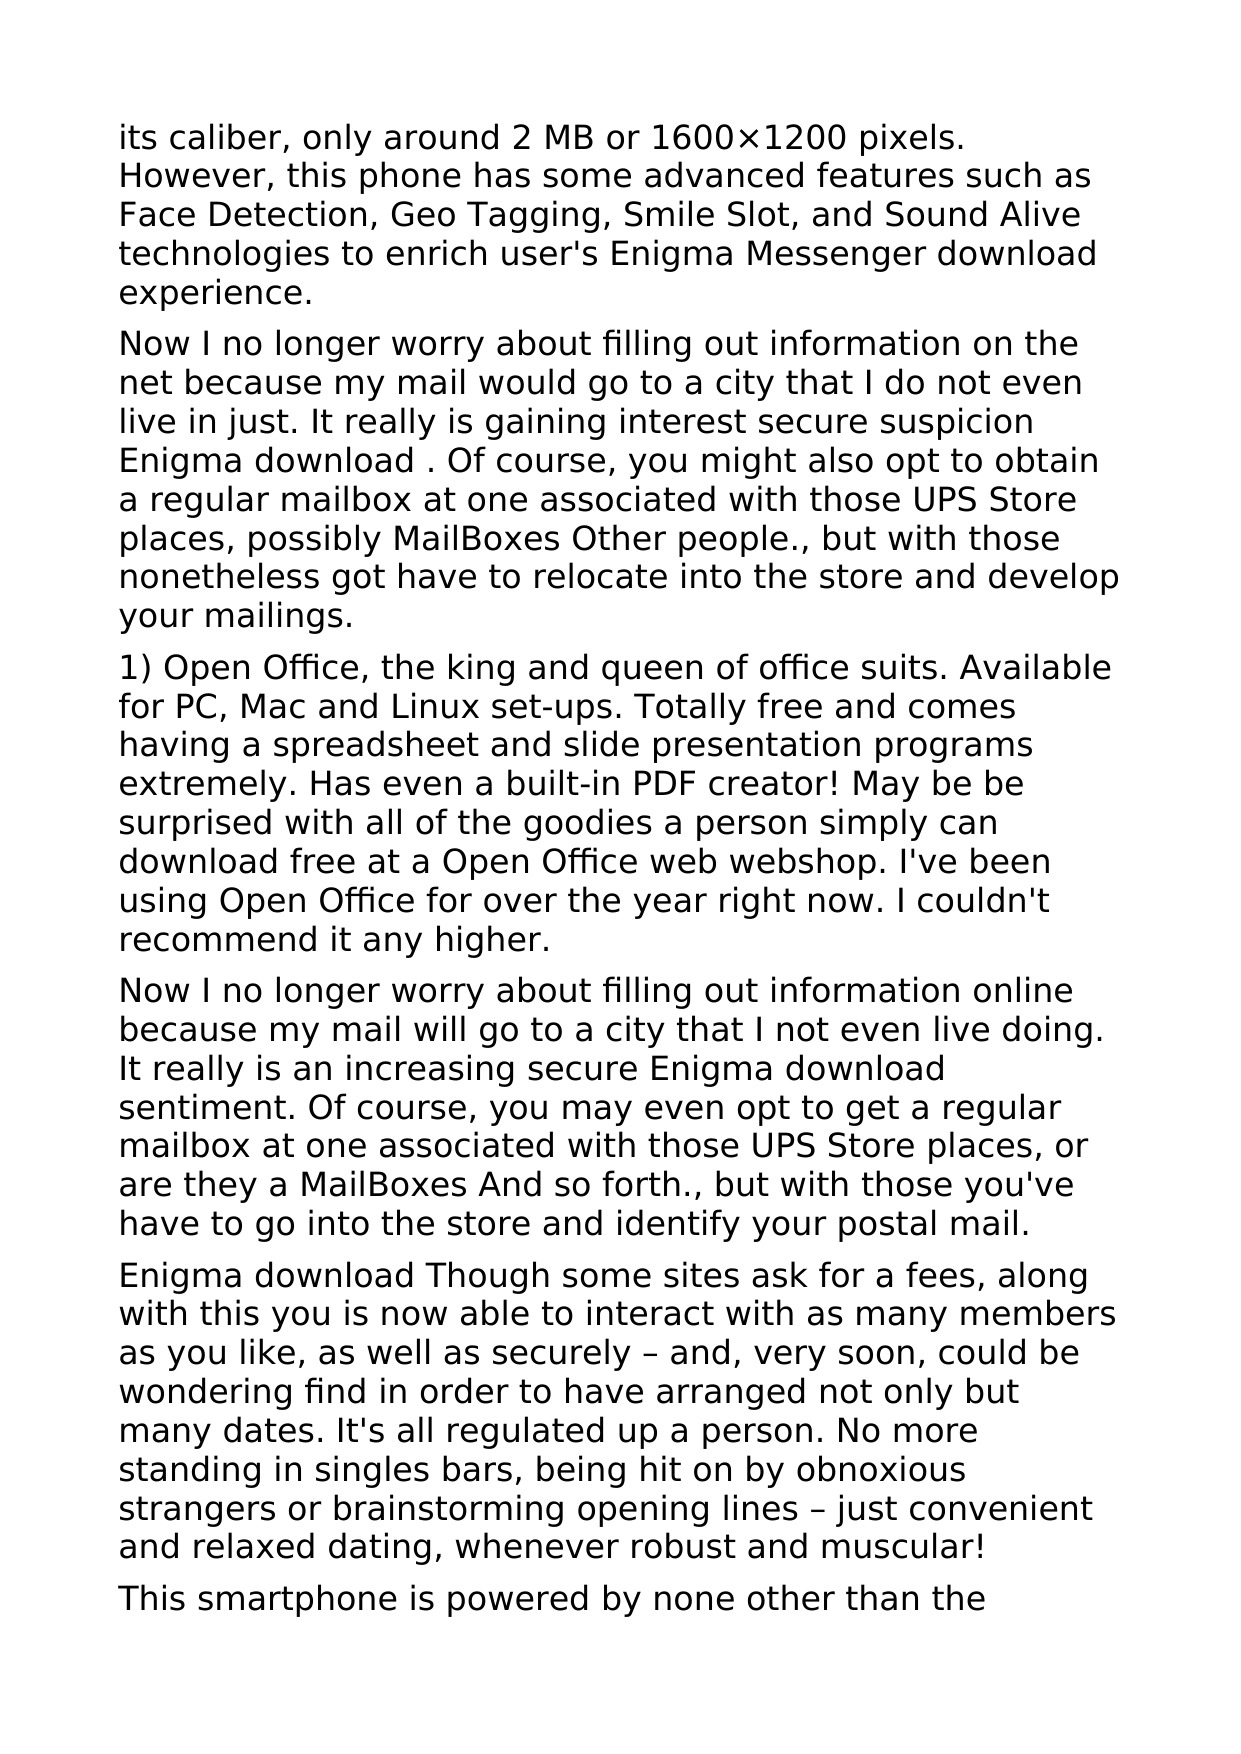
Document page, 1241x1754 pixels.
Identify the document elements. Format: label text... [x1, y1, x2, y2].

text 1) Open Office, the king and queen of office suits. Available for PC, Mac and Linux set-ups. Totally free and comes having a spreadsheet and slide presentation programs extremely. Has even a built-in PDF creator! May be be surprised with all of the goodies a person simply can download free at a Open Office web webshop. I've been using Open Office for over the year right now. I couldn't recommend it any higher. [118, 648, 1122, 959]
text This smartphone is powered by none other than the [118, 1579, 1122, 1618]
text Enigma download Though some sites ask for a fees, along with this you is now able to interact with as many members as you like, as well as securely – and, very soon, could be wondering find in order to have arranged not only but many dates. It's all regulated up a person. No more standing in singles bars, being hit on by obnoxious strangers or brainstorming opening lines – just convenient and relaxed dating, whenever robust and muscular! [118, 1256, 1122, 1567]
text its caliber, only around 2 MB or 1600×1200 pixels. However, this phone has some advanced features such as Face Detection, Geo Tagging, Smile Slot, and Sound Alive technologies to enrich user's Enigma Messenger download experience. [118, 118, 1122, 312]
text Now I no longer worry about filling out information online because my mail will go to a city that I not even live doing. It really is an increasing secure Enigma download sentiment. Of course, you may even opt to get a regular mailbox at one associated with those UPS Store places, or are they a MailBoxes And so forth., but with those you've have to go into the store and identify your postal mail. [118, 972, 1122, 1243]
text Now I no longer worry about filling out information on the net because my mail would go to a city that I do not even live in just. It really is gaining interest secure suspicion Enigma download . Of course, you might also opt to obtain a regular mailbox at one associated with those UPS Store places, possibly MailBoxes Other people., but with those nonetheless got have to relocate into the store and develop your mailings. [118, 325, 1122, 636]
